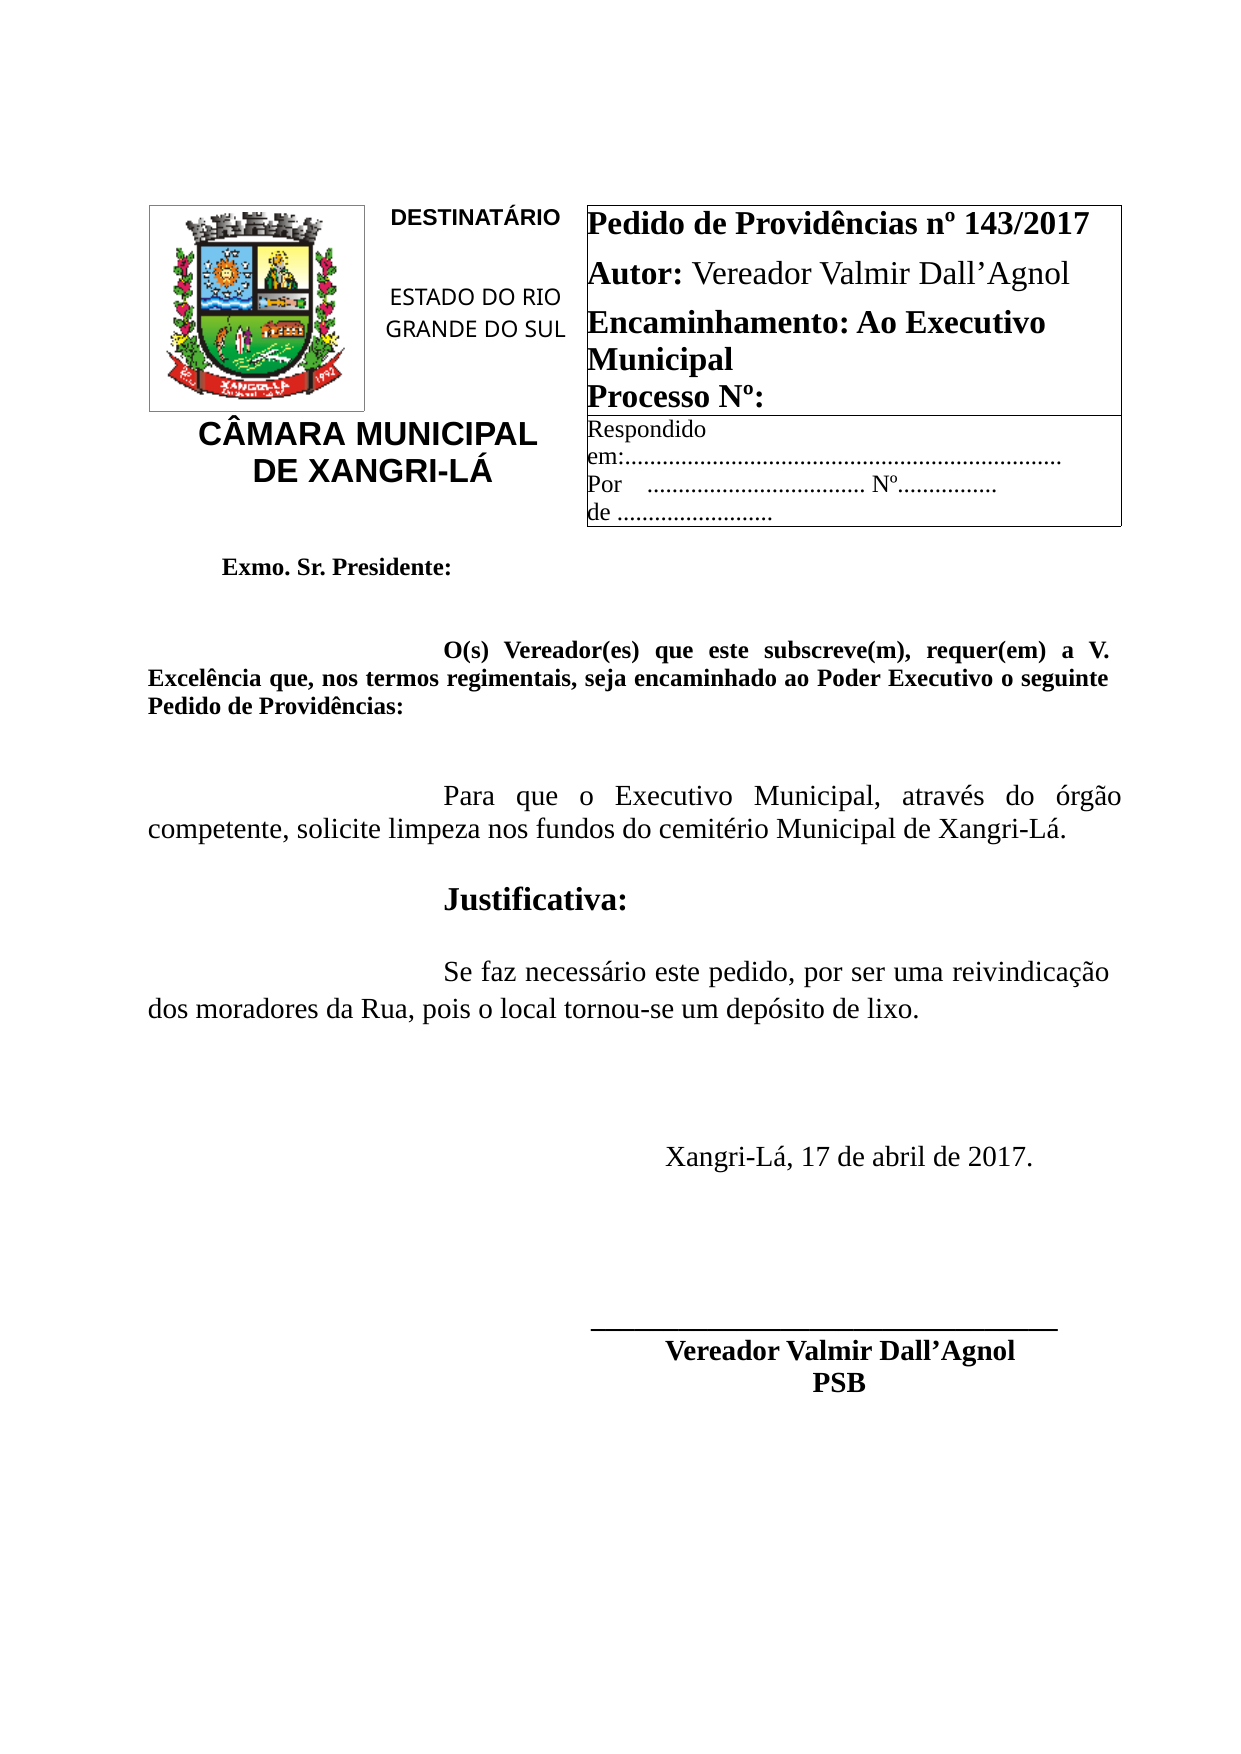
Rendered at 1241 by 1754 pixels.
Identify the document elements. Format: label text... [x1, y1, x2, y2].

text Exmo. Sr. Presidente: [148, 553, 1122, 581]
list Para que o Executivo Municipal, através do órgão competente, solicite limpeza nos fundos do cemitério Municipal de Xangri-Lá. [148, 780, 1122, 844]
text Se faz necessário este pedido, por ser uma reivindicação dos moradores da Rua, pois o local tornou-se um depósito de lixo. [148, 955, 1110, 1024]
text PSB [148, 1366, 1101, 1399]
text Xangri-Lá, 17 de abril de 2017. [148, 1140, 1101, 1173]
text ________________________________ [148, 1302, 1101, 1334]
table_header DESTINATÁRIO ESTADO DO RIO GRANDE DO SUL [364, 205, 587, 414]
text Justificativa: [148, 881, 1110, 918]
table_cell Respondido em:...................................................................... Por ................................... Nº................ de ......................... [588, 416, 1121, 526]
table_cell CÂMARA MUNICIPAL DE XANGRI-LÁ [149, 415, 587, 526]
text O(s) Vereador(es) que este subscreve(m), requer(em) a V. Excelência que, nos termos regimentais, seja encaminhado ao Poder Executivo o seguinte Pedido de Providências: [148, 637, 1110, 720]
text Vereador Valmir Dall’Agnol [148, 1334, 1101, 1366]
table_header Pedido de Providências nº 143/2017 Autor: Vereador Valmir Dall’Agnol Encaminhamento: Ao Executivo Municipal Processo Nº: [588, 206, 1121, 414]
picture [164, 212, 349, 404]
